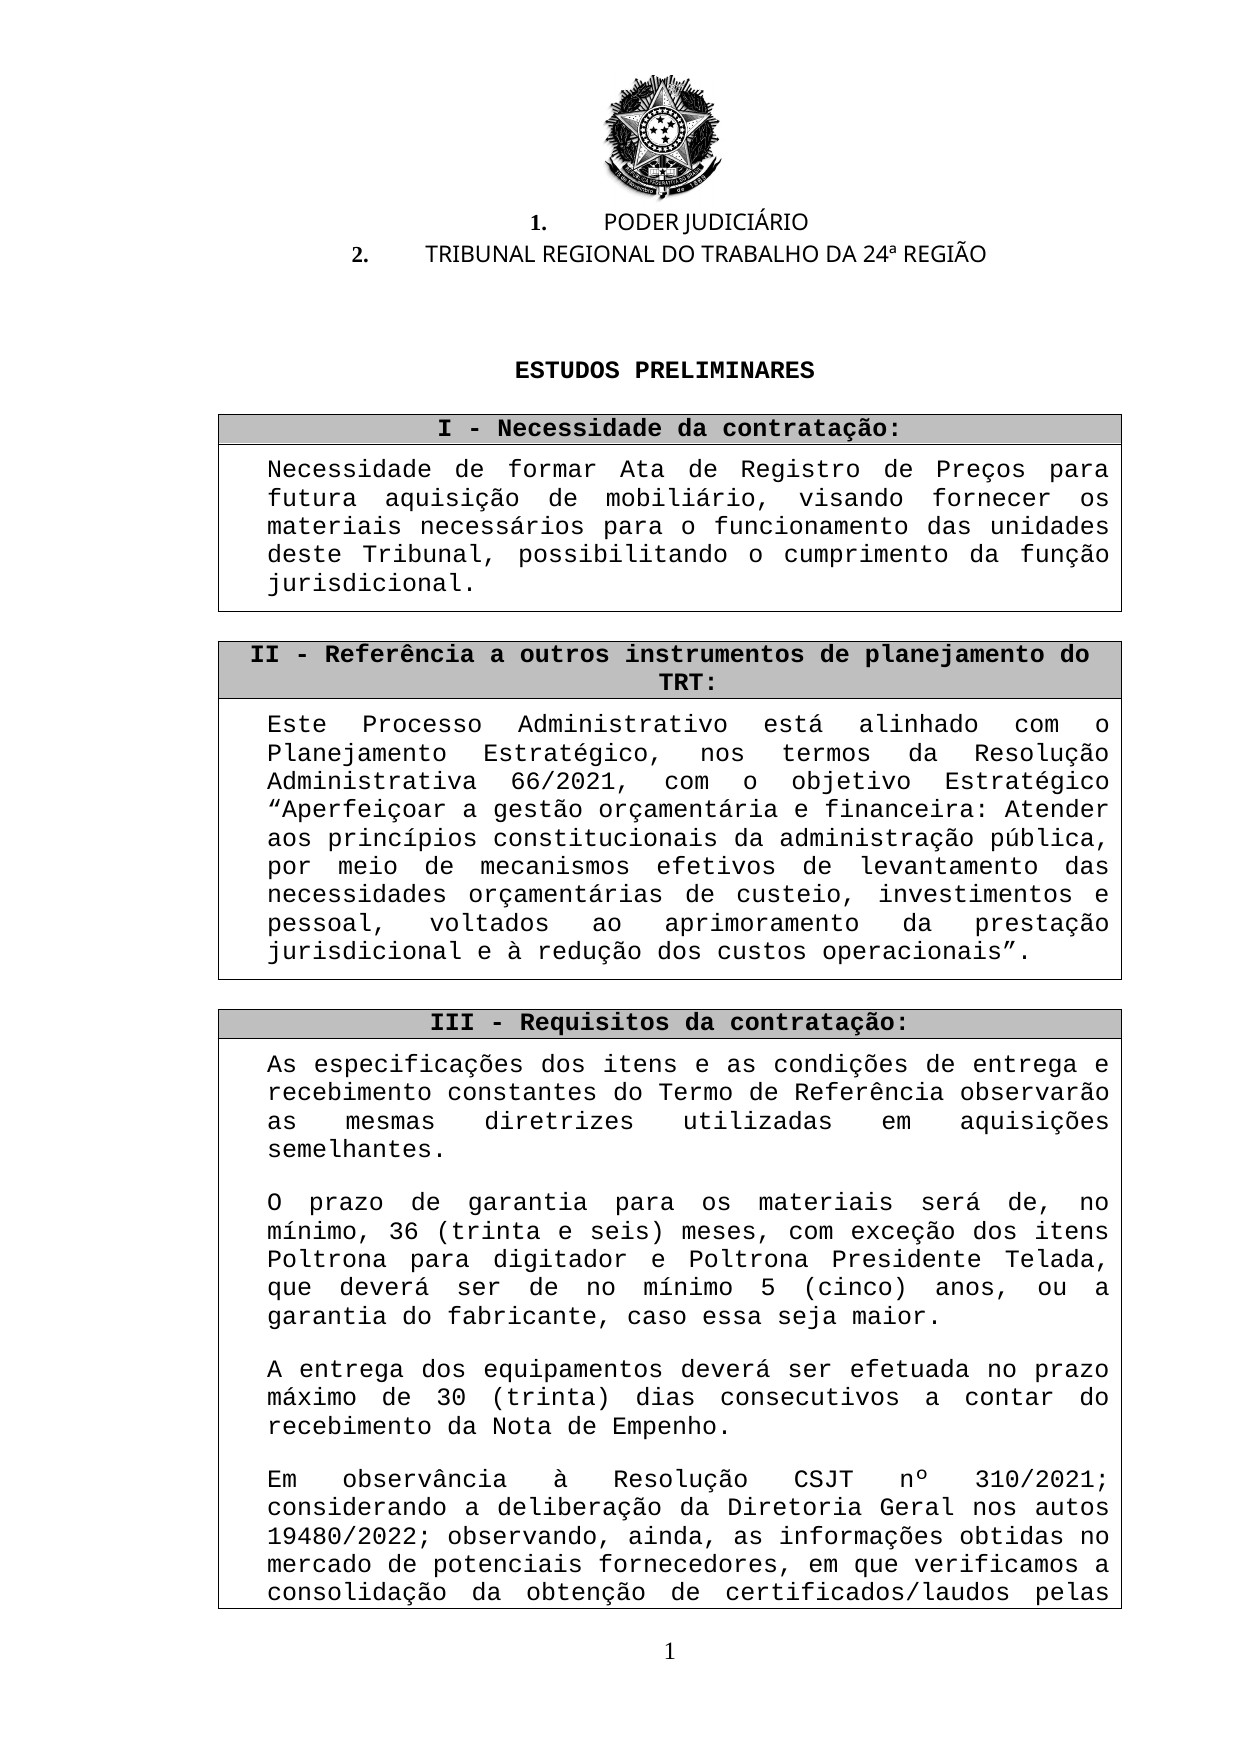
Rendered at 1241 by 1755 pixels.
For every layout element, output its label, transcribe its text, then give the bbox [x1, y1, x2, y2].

text ESTUDOS PRELIMINARES [207, 357, 1122, 386]
table_cell As especificações dos itens e as condições de entrega e recebimento constantes do Termo de Referência observarão as mesmas diretrizes utilizadas em aquisições semelhantes. O prazo de garantia para os materiais será de, no mínimo, 36 (trinta e seis) meses, com exceção dos itens Poltrona para digitador e Poltrona Presidente Telada, que deverá ser de no mínimo 5 (cinco) anos, ou a garantia do fabricante, caso essa seja maior. A entrega dos equipamentos deverá ser efetuada no prazo máximo de 30 (trinta) dias consecutivos a contar do recebimento da Nota de Empenho. Em observância à Resolução CSJT nº 310/2021; considerando a deliberação da Diretoria Geral nos autos 19480/2022; observando, ainda, as informações obtidas no mercado de potenciais fornecedores, em que verificamos a consolidação da obtenção de certificados/laudos pelas [219, 1039, 1121, 1608]
table_cell Necessidade de formar Ata de Registro de Preços para futura aquisição de mobiliário, visando fornecer os materiais necessários para o funcionamento das unidades deste Tribunal, possibilitando o cumprimento da função jurisdicional. [219, 445, 1121, 611]
table_header Requisitos da contratação: [219, 1010, 1121, 1038]
table_cell Este Processo Administrativo está alinhado com o Planejamento Estratégico, nos termos da Resolução Administrativa 66/2021, com o objetivo Estratégico “Aperfeiçoar a gestão orçamentária e financeira: Atender aos princípios constitucionais da administração pública, por meio de mecanismos efetivos de levantamento das necessidades orçamentárias de custeio, investimentos e pessoal, voltados ao aprimoramento da prestação jurisdicional e à redução dos custos operacionais”. [219, 699, 1121, 979]
table_header Referência a outros instrumentos de planejamento do TRT: [219, 642, 1121, 698]
table_header Necessidade da contratação: [219, 415, 1121, 443]
